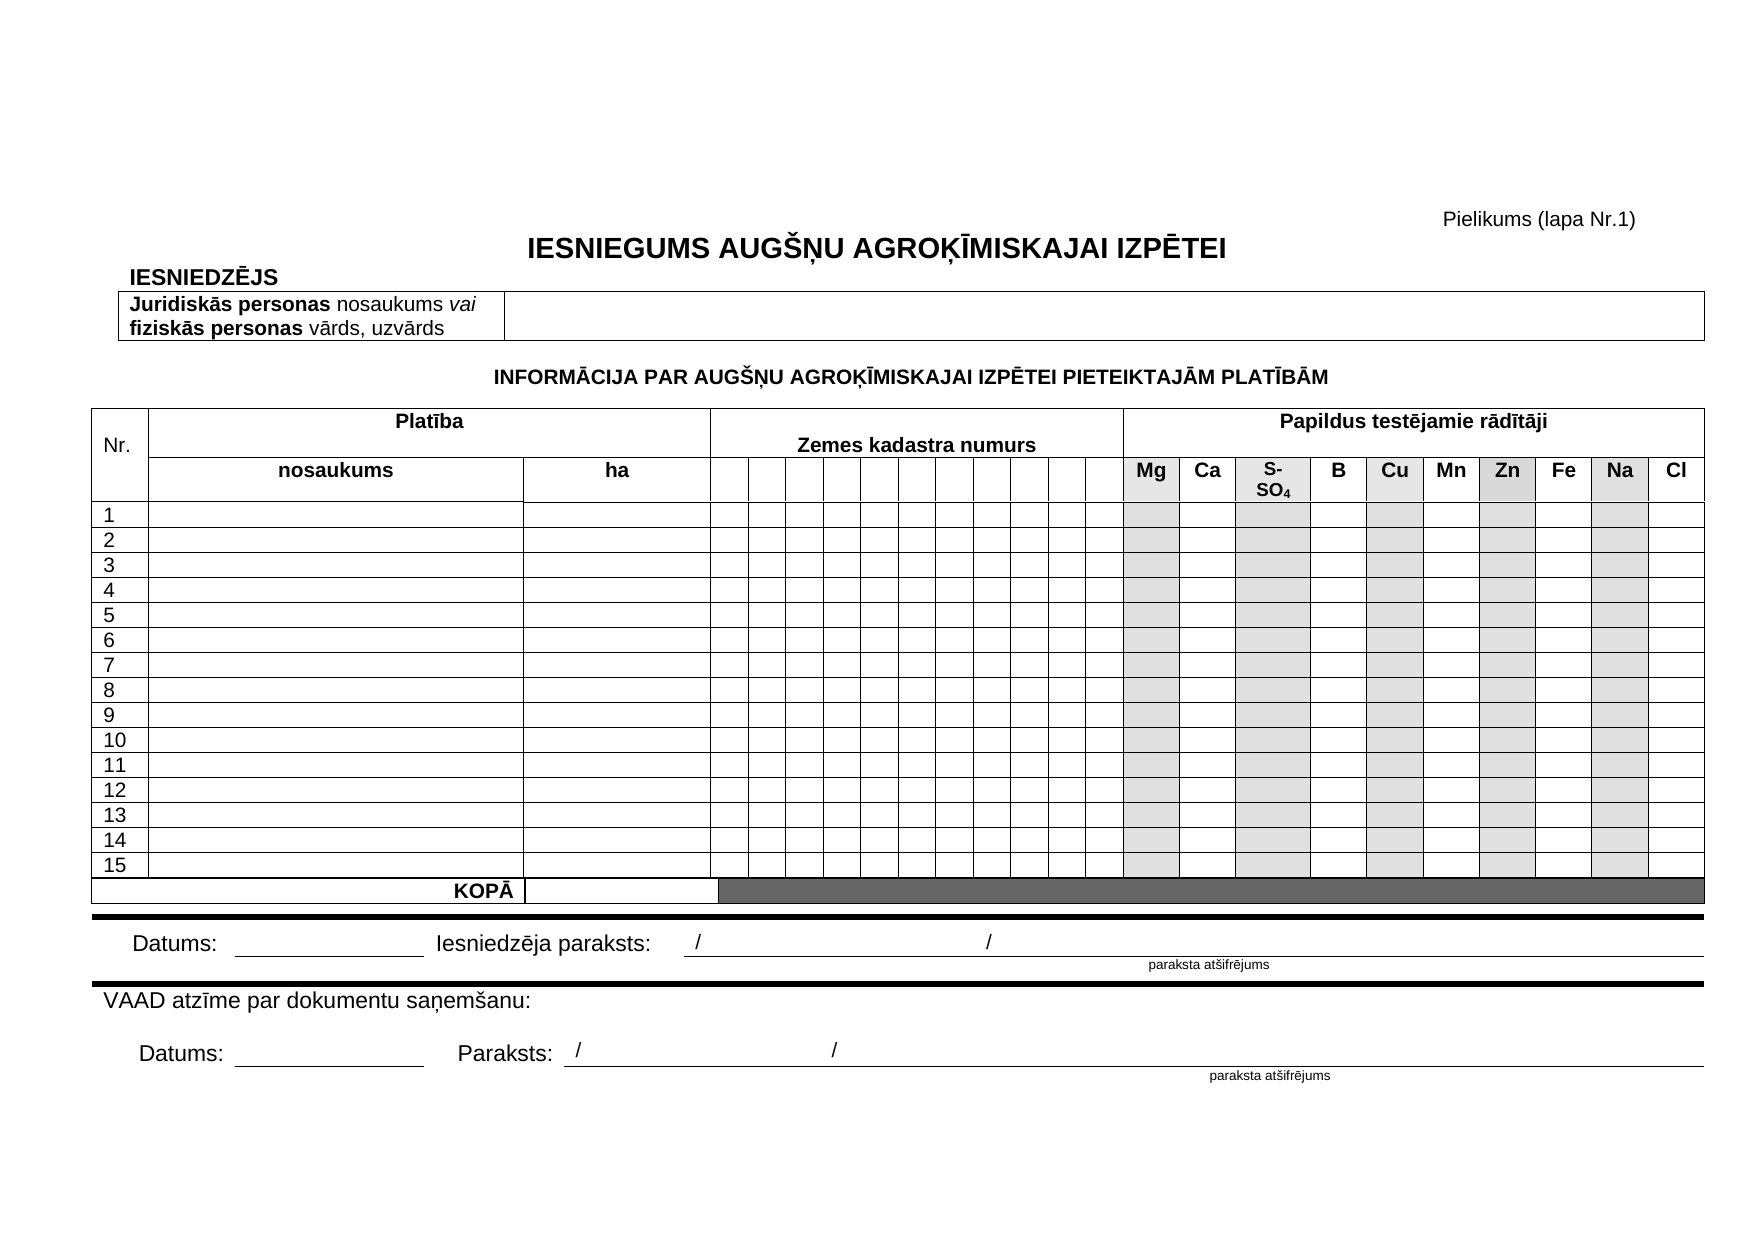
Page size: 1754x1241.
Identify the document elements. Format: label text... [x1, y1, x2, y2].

table_cell [1049, 703, 1085, 727]
table_cell [1049, 778, 1085, 802]
table_cell [1480, 528, 1535, 552]
table_cell [1536, 528, 1591, 552]
table_cell [1049, 458, 1085, 501]
table_cell / / [684, 930, 1704, 956]
table_cell [824, 628, 860, 652]
table_cell [149, 778, 523, 802]
table_cell [824, 653, 860, 677]
table_cell [899, 653, 935, 677]
table_cell 2 [92, 528, 148, 552]
table_cell [1424, 703, 1479, 727]
table_cell [749, 578, 785, 602]
table_cell [936, 553, 973, 577]
table_cell [974, 553, 1010, 577]
table_header [1011, 503, 1048, 527]
table_cell [591, 920, 1704, 929]
table_cell [1480, 728, 1535, 752]
table_cell [1311, 703, 1366, 727]
table_cell [1236, 528, 1310, 552]
table_cell [1086, 553, 1123, 577]
table_cell [1180, 578, 1235, 602]
table_cell [1124, 578, 1179, 602]
table_cell [524, 528, 710, 552]
table_cell [861, 458, 898, 501]
table_cell [1124, 678, 1179, 702]
table_cell [899, 678, 935, 702]
table_cell [786, 553, 823, 577]
table_cell [1311, 753, 1366, 777]
table_cell [1049, 678, 1085, 702]
table_cell [1424, 753, 1479, 777]
table_cell [1536, 853, 1591, 877]
table_cell [1311, 803, 1366, 827]
table_cell 14 [92, 828, 148, 852]
table_cell [1592, 528, 1648, 552]
table_cell [1649, 803, 1704, 827]
table_cell [424, 1066, 564, 1091]
table_cell [861, 778, 898, 802]
table_cell [711, 853, 748, 877]
table_cell [1480, 853, 1535, 877]
table_cell [1536, 703, 1591, 727]
table_cell [711, 703, 748, 727]
table_header [974, 503, 1010, 527]
table_cell [1480, 678, 1535, 702]
table_cell [92, 920, 591, 929]
table_cell [1649, 578, 1704, 602]
table_cell [1367, 678, 1423, 702]
table_cell [149, 678, 523, 702]
table_cell [1236, 678, 1310, 702]
table_cell [1367, 628, 1423, 652]
table_cell [899, 578, 935, 602]
table_cell [1649, 528, 1704, 552]
table_cell [1480, 778, 1535, 802]
table_cell [861, 828, 898, 852]
table_cell [1049, 603, 1085, 627]
table_cell [92, 956, 591, 981]
table_cell [1367, 753, 1423, 777]
table_cell [899, 458, 935, 501]
table_cell [1011, 628, 1048, 652]
table_cell [524, 703, 710, 727]
table_cell [1367, 853, 1423, 877]
table_cell [1367, 553, 1423, 577]
table_cell [936, 578, 973, 602]
table_cell [861, 753, 898, 777]
table_cell [1180, 853, 1235, 877]
table_cell [786, 828, 823, 852]
table_cell [1236, 778, 1310, 802]
table_cell [711, 803, 748, 827]
table_cell [1592, 628, 1648, 652]
table_cell [1480, 803, 1535, 827]
table_header [1236, 503, 1310, 527]
table_cell [1367, 703, 1423, 727]
table_cell [1180, 803, 1235, 827]
table_cell [861, 728, 898, 752]
table_cell [749, 853, 785, 877]
table_header [1367, 503, 1423, 527]
table_cell [92, 1066, 235, 1091]
table_cell [1086, 803, 1123, 827]
table_cell [749, 728, 785, 752]
table_cell [1180, 728, 1235, 752]
table_cell [824, 753, 860, 777]
table_cell [786, 778, 823, 802]
table_cell [1236, 578, 1310, 602]
table_cell [786, 628, 823, 652]
table_cell [149, 653, 523, 677]
table_cell [524, 678, 710, 702]
table_cell [1086, 828, 1123, 852]
table_cell [1180, 778, 1235, 802]
table_cell [1592, 753, 1648, 777]
table_cell [1536, 578, 1591, 602]
table_cell [974, 828, 1010, 852]
table_cell Datums: [92, 1014, 235, 1066]
table_cell [936, 728, 973, 752]
table_cell [861, 653, 898, 677]
table_header [526, 879, 718, 903]
table_cell [1424, 853, 1479, 877]
table_header [1649, 503, 1704, 527]
table_cell Mn [1424, 458, 1479, 501]
table_cell [824, 553, 860, 577]
text IESNIEGUMS AUGŠŅU AGROĶĪMISKAJAI IZPĒTEI [118, 231, 1636, 264]
table_cell [1011, 653, 1048, 677]
table_cell [936, 703, 973, 727]
table_cell [1592, 853, 1648, 877]
table_header Platība [149, 409, 710, 457]
table_cell [899, 553, 935, 577]
table_cell [974, 678, 1010, 702]
table_cell [1536, 628, 1591, 652]
table_cell [149, 828, 523, 852]
table_cell [1124, 828, 1179, 852]
table_cell [1311, 853, 1366, 877]
table_cell [936, 458, 973, 501]
table_header [936, 503, 973, 527]
table_cell [1086, 728, 1123, 752]
table_cell Datums: [92, 930, 235, 956]
table_cell [1480, 603, 1535, 627]
table_cell [1592, 728, 1648, 752]
table_cell [1236, 703, 1310, 727]
table_cell [1049, 553, 1085, 577]
table_cell [149, 553, 523, 577]
table_header KOPĀ [92, 879, 524, 903]
table_header Zemes kadastra numurs [711, 409, 1123, 457]
table_cell [1011, 578, 1048, 602]
table_cell [899, 628, 935, 652]
table_cell [1086, 778, 1123, 802]
table_cell [899, 828, 935, 852]
table_cell [711, 828, 748, 852]
table_cell [1480, 553, 1535, 577]
table_cell [1124, 778, 1179, 802]
table_cell / / [564, 1014, 1704, 1066]
table_cell [1011, 803, 1048, 827]
table_cell [824, 828, 860, 852]
table_cell [1480, 653, 1535, 677]
table_cell [749, 528, 785, 552]
table_cell [1536, 603, 1591, 627]
table_cell [1011, 778, 1048, 802]
table_cell [149, 753, 523, 777]
table_cell [1311, 653, 1366, 677]
table_cell [974, 803, 1010, 827]
table_cell [1480, 578, 1535, 602]
table_cell [786, 678, 823, 702]
table_cell [974, 628, 1010, 652]
table_cell [916, 987, 1704, 1013]
table_cell [505, 292, 1704, 339]
table_cell 13 [92, 803, 148, 827]
table_cell [1424, 578, 1479, 602]
table_cell Zn [1480, 458, 1535, 501]
table_cell [899, 528, 935, 552]
table_cell [1049, 578, 1085, 602]
table_cell Cu [1367, 458, 1423, 501]
table_cell [974, 703, 1010, 727]
table_cell [1236, 728, 1310, 752]
table_cell [1011, 458, 1048, 501]
table_cell [118, 341, 504, 364]
table_header [524, 503, 710, 527]
table_header [1086, 503, 1123, 527]
table_cell [524, 853, 710, 877]
table_header 1 [92, 502, 148, 527]
table_cell [749, 553, 785, 577]
table_cell [1124, 553, 1179, 577]
table_cell paraksta atšifrējums [911, 957, 1704, 981]
table_cell [974, 578, 1010, 602]
table_cell [711, 728, 748, 752]
table_cell [149, 853, 523, 877]
table_cell [1086, 678, 1123, 702]
table_cell [974, 603, 1010, 627]
table_cell [1236, 828, 1310, 852]
table_cell [1180, 678, 1235, 702]
table_cell [1086, 528, 1123, 552]
table_cell 15 [92, 853, 148, 877]
table_cell [824, 803, 860, 827]
table_cell [1649, 703, 1704, 727]
table_cell [524, 578, 710, 602]
table_cell [1649, 628, 1704, 652]
table_cell [861, 803, 898, 827]
table_cell [1424, 553, 1479, 577]
table_cell [1649, 828, 1704, 852]
table_cell [1049, 728, 1085, 752]
table_cell [1367, 828, 1423, 852]
table_header [149, 502, 523, 527]
table_cell [1367, 728, 1423, 752]
table_cell [861, 678, 898, 702]
table_cell [824, 528, 860, 552]
table_header [1592, 503, 1648, 527]
table_cell [1086, 753, 1123, 777]
table_cell 8 [92, 678, 148, 702]
table_cell Paraksts: [424, 1014, 564, 1066]
table_cell [936, 628, 973, 652]
table_cell Juridiskās personas nosaukums vai fiziskās personas vārds, uzvārds [119, 292, 504, 339]
table_cell [749, 678, 785, 702]
table_cell [824, 728, 860, 752]
table_cell VAAD atzīme par dokumentu saņemšanu: [92, 987, 916, 1013]
table_cell [1424, 803, 1479, 827]
table_cell [1180, 828, 1235, 852]
table_cell [1049, 528, 1085, 552]
table_cell [1124, 728, 1179, 752]
table_cell [1367, 603, 1423, 627]
table_cell [524, 653, 710, 677]
table_cell [1536, 753, 1591, 777]
table_cell [92, 904, 344, 914]
table_cell [524, 603, 710, 627]
table_cell [1592, 578, 1648, 602]
table_cell [524, 803, 710, 827]
table_cell [786, 603, 823, 627]
table_cell [1536, 803, 1591, 827]
table_cell [824, 678, 860, 702]
table_cell [899, 778, 935, 802]
table_cell Fe [1536, 458, 1591, 501]
table_cell [974, 653, 1010, 677]
table_cell [936, 653, 973, 677]
table_cell [1011, 853, 1048, 877]
table_cell [1424, 678, 1479, 702]
table_cell [149, 628, 523, 652]
table_cell [1124, 703, 1179, 727]
table_cell [524, 828, 710, 852]
table_header [1124, 503, 1179, 527]
table_cell [1011, 678, 1048, 702]
table_cell [899, 803, 935, 827]
table_cell [524, 553, 710, 577]
table_cell [1124, 528, 1179, 552]
table_cell [1424, 628, 1479, 652]
table_cell [1536, 728, 1591, 752]
table_cell [711, 678, 748, 702]
table_cell [1367, 803, 1423, 827]
table_cell [749, 458, 785, 501]
table_cell [149, 578, 523, 602]
table_cell [711, 458, 748, 501]
table_cell [1086, 603, 1123, 627]
table_cell [1649, 778, 1704, 802]
table_cell [936, 753, 973, 777]
table_cell [974, 853, 1010, 877]
table_cell [1311, 528, 1366, 552]
table_cell [711, 653, 748, 677]
table_cell [861, 528, 898, 552]
table_cell [749, 653, 785, 677]
table_cell 3 [92, 553, 148, 577]
table_cell [1649, 853, 1704, 877]
table_cell [824, 778, 860, 802]
table_cell [591, 956, 911, 981]
table_cell [1086, 853, 1123, 877]
table_cell [786, 703, 823, 727]
table_cell [899, 728, 935, 752]
table_cell 12 [92, 778, 148, 802]
table_cell [749, 753, 785, 777]
table_cell [1649, 753, 1704, 777]
table_cell [749, 703, 785, 727]
table_header [861, 503, 898, 527]
table_cell [899, 703, 935, 727]
table_cell [1236, 628, 1310, 652]
table_cell [1049, 828, 1085, 852]
table_cell [1592, 828, 1648, 852]
table_cell [1424, 778, 1479, 802]
table_header Nr. [92, 409, 148, 501]
table_cell [861, 553, 898, 577]
table_cell [1480, 828, 1535, 852]
table_cell [824, 458, 860, 501]
table_cell [1124, 653, 1179, 677]
table_header [1424, 503, 1479, 527]
table_cell [1592, 678, 1648, 702]
table_header [786, 503, 823, 527]
table_cell [1592, 553, 1648, 577]
table_cell [1180, 653, 1235, 677]
table_header [824, 503, 860, 527]
table_cell [1367, 653, 1423, 677]
table_cell Na [1592, 458, 1648, 501]
table_cell INFORMĀCIJA PAR AUGŠŅU AGROĶĪMISKAJAI IZPĒTEI PIETEIKTAJĀM PLATĪBĀM [118, 365, 1704, 388]
table_cell [524, 753, 710, 777]
table_cell [1049, 753, 1085, 777]
table_cell [1424, 603, 1479, 627]
table_header [719, 879, 1704, 903]
table_cell [824, 603, 860, 627]
table_cell [786, 578, 823, 602]
table_cell [1236, 553, 1310, 577]
table_cell [1311, 678, 1366, 702]
table_cell [524, 728, 710, 752]
table_cell [936, 778, 973, 802]
table_cell [1180, 528, 1235, 552]
table_cell [899, 603, 935, 627]
table_cell [936, 603, 973, 627]
table_cell [861, 853, 898, 877]
table_cell [711, 778, 748, 802]
table_cell [824, 853, 860, 877]
table_cell 10 [92, 728, 148, 752]
table_cell [1124, 628, 1179, 652]
table_cell Mg [1124, 458, 1179, 501]
table_cell [344, 904, 1704, 914]
table_cell [504, 341, 1704, 364]
table_cell [1124, 603, 1179, 627]
table_cell 9 [92, 703, 148, 727]
table_cell [936, 803, 973, 827]
table_cell [1536, 828, 1591, 852]
table_cell [786, 653, 823, 677]
table_cell [149, 703, 523, 727]
table_cell [1424, 828, 1479, 852]
table_cell [936, 828, 973, 852]
table_cell [1367, 528, 1423, 552]
table_cell [1536, 678, 1591, 702]
table_cell [749, 828, 785, 852]
table_cell [1236, 603, 1310, 627]
table_cell [1311, 578, 1366, 602]
table_cell [1180, 553, 1235, 577]
table_cell [899, 753, 935, 777]
table_cell [1011, 603, 1048, 627]
table_cell [899, 853, 935, 877]
table_cell [974, 528, 1010, 552]
table_cell [1011, 753, 1048, 777]
table_cell [235, 1067, 424, 1091]
table_cell [1011, 553, 1048, 577]
table_cell [786, 458, 823, 501]
table_cell [235, 930, 424, 956]
table_cell [1592, 603, 1648, 627]
table_cell [786, 853, 823, 877]
table_cell [1180, 603, 1235, 627]
table_cell 7 [92, 653, 148, 677]
table_cell [1311, 778, 1366, 802]
table_cell [936, 678, 973, 702]
table_cell [1536, 653, 1591, 677]
table_cell [235, 1014, 424, 1066]
table_cell [749, 778, 785, 802]
table_cell [1649, 603, 1704, 627]
table_cell [1649, 728, 1704, 752]
table_cell [1011, 828, 1048, 852]
table_cell [1236, 853, 1310, 877]
table_cell [1424, 528, 1479, 552]
table_cell [1180, 753, 1235, 777]
table_cell [1649, 653, 1704, 677]
table_cell [861, 578, 898, 602]
table_cell [824, 578, 860, 602]
table_cell [1536, 778, 1591, 802]
table_cell [1649, 678, 1704, 702]
table_cell [1424, 728, 1479, 752]
table_cell [1311, 603, 1366, 627]
table_cell [1049, 628, 1085, 652]
table_cell [936, 528, 973, 552]
table_header [1049, 503, 1085, 527]
table_cell [1536, 553, 1591, 577]
table_cell [1049, 653, 1085, 677]
table_cell [1649, 553, 1704, 577]
table_cell [936, 853, 973, 877]
table_cell Cl [1649, 458, 1704, 501]
table_cell [1180, 703, 1235, 727]
table_cell [1236, 653, 1310, 677]
table_cell [524, 628, 710, 652]
table_cell [149, 803, 523, 827]
table_cell 5 [92, 603, 148, 627]
table_cell [1086, 628, 1123, 652]
table_cell paraksta atšifrējums [564, 1067, 1704, 1091]
table_cell ha [524, 458, 710, 501]
table_cell 4 [92, 578, 148, 602]
table_cell [1424, 653, 1479, 677]
table_header [1536, 503, 1591, 527]
table_cell [974, 753, 1010, 777]
table_cell [1011, 728, 1048, 752]
table_cell [711, 528, 748, 552]
table_cell [974, 778, 1010, 802]
table_header IESNIEDZĒJS [118, 264, 1704, 291]
table_cell [1124, 753, 1179, 777]
table_cell [1124, 853, 1179, 877]
table_cell [1049, 803, 1085, 827]
table_cell [1180, 628, 1235, 652]
table_cell [711, 753, 748, 777]
table_cell [149, 528, 523, 552]
table_cell [1592, 703, 1648, 727]
table_header [1180, 503, 1235, 527]
table_cell Ca [1180, 458, 1235, 501]
table_header [1480, 503, 1535, 527]
table_cell [1480, 753, 1535, 777]
table_header [749, 503, 785, 527]
table_cell [1311, 828, 1366, 852]
table_cell [524, 778, 710, 802]
table_cell [786, 753, 823, 777]
table_cell [1086, 703, 1123, 727]
table_cell [749, 628, 785, 652]
table_cell [149, 728, 523, 752]
table_cell [1086, 653, 1123, 677]
table_cell [1011, 703, 1048, 727]
table_cell S-SO4 [1236, 458, 1310, 501]
table_cell [1236, 753, 1310, 777]
table_cell [824, 703, 860, 727]
table_header [1311, 503, 1366, 527]
table_cell [749, 603, 785, 627]
table_cell [1480, 703, 1535, 727]
table_cell [1367, 578, 1423, 602]
table_cell [1592, 653, 1648, 677]
table_cell [861, 703, 898, 727]
table_header Papildus testējamie rādītāji [1124, 409, 1704, 457]
table_cell 6 [92, 628, 148, 652]
table_cell B [1311, 458, 1366, 501]
table_cell nosaukums [149, 458, 523, 501]
table_cell [1124, 803, 1179, 827]
table_cell [974, 728, 1010, 752]
table_cell [1011, 528, 1048, 552]
table_cell [1086, 458, 1123, 501]
table_cell [974, 458, 1010, 501]
table_cell [786, 803, 823, 827]
table_cell [149, 603, 523, 627]
table_cell 11 [92, 753, 148, 777]
table_cell [1367, 778, 1423, 802]
table_cell [1311, 728, 1366, 752]
table_cell [861, 603, 898, 627]
table_cell [1311, 628, 1366, 652]
table_header [711, 503, 748, 527]
table_cell [711, 578, 748, 602]
table_cell [749, 803, 785, 827]
table_cell [1049, 853, 1085, 877]
table_cell [711, 628, 748, 652]
table_cell [711, 603, 748, 627]
table_cell Iesniedzēja paraksts: [424, 930, 684, 956]
table_cell [1592, 803, 1648, 827]
table_cell [1236, 803, 1310, 827]
table_cell [861, 628, 898, 652]
table_cell [786, 728, 823, 752]
table_cell [1311, 553, 1366, 577]
table_cell [1086, 578, 1123, 602]
table_cell [1480, 628, 1535, 652]
table_cell [711, 553, 748, 577]
table_header [899, 503, 935, 527]
text Pielikums (lapa Nr.1) [118, 207, 1636, 231]
table_cell [786, 528, 823, 552]
table_cell [1592, 778, 1648, 802]
